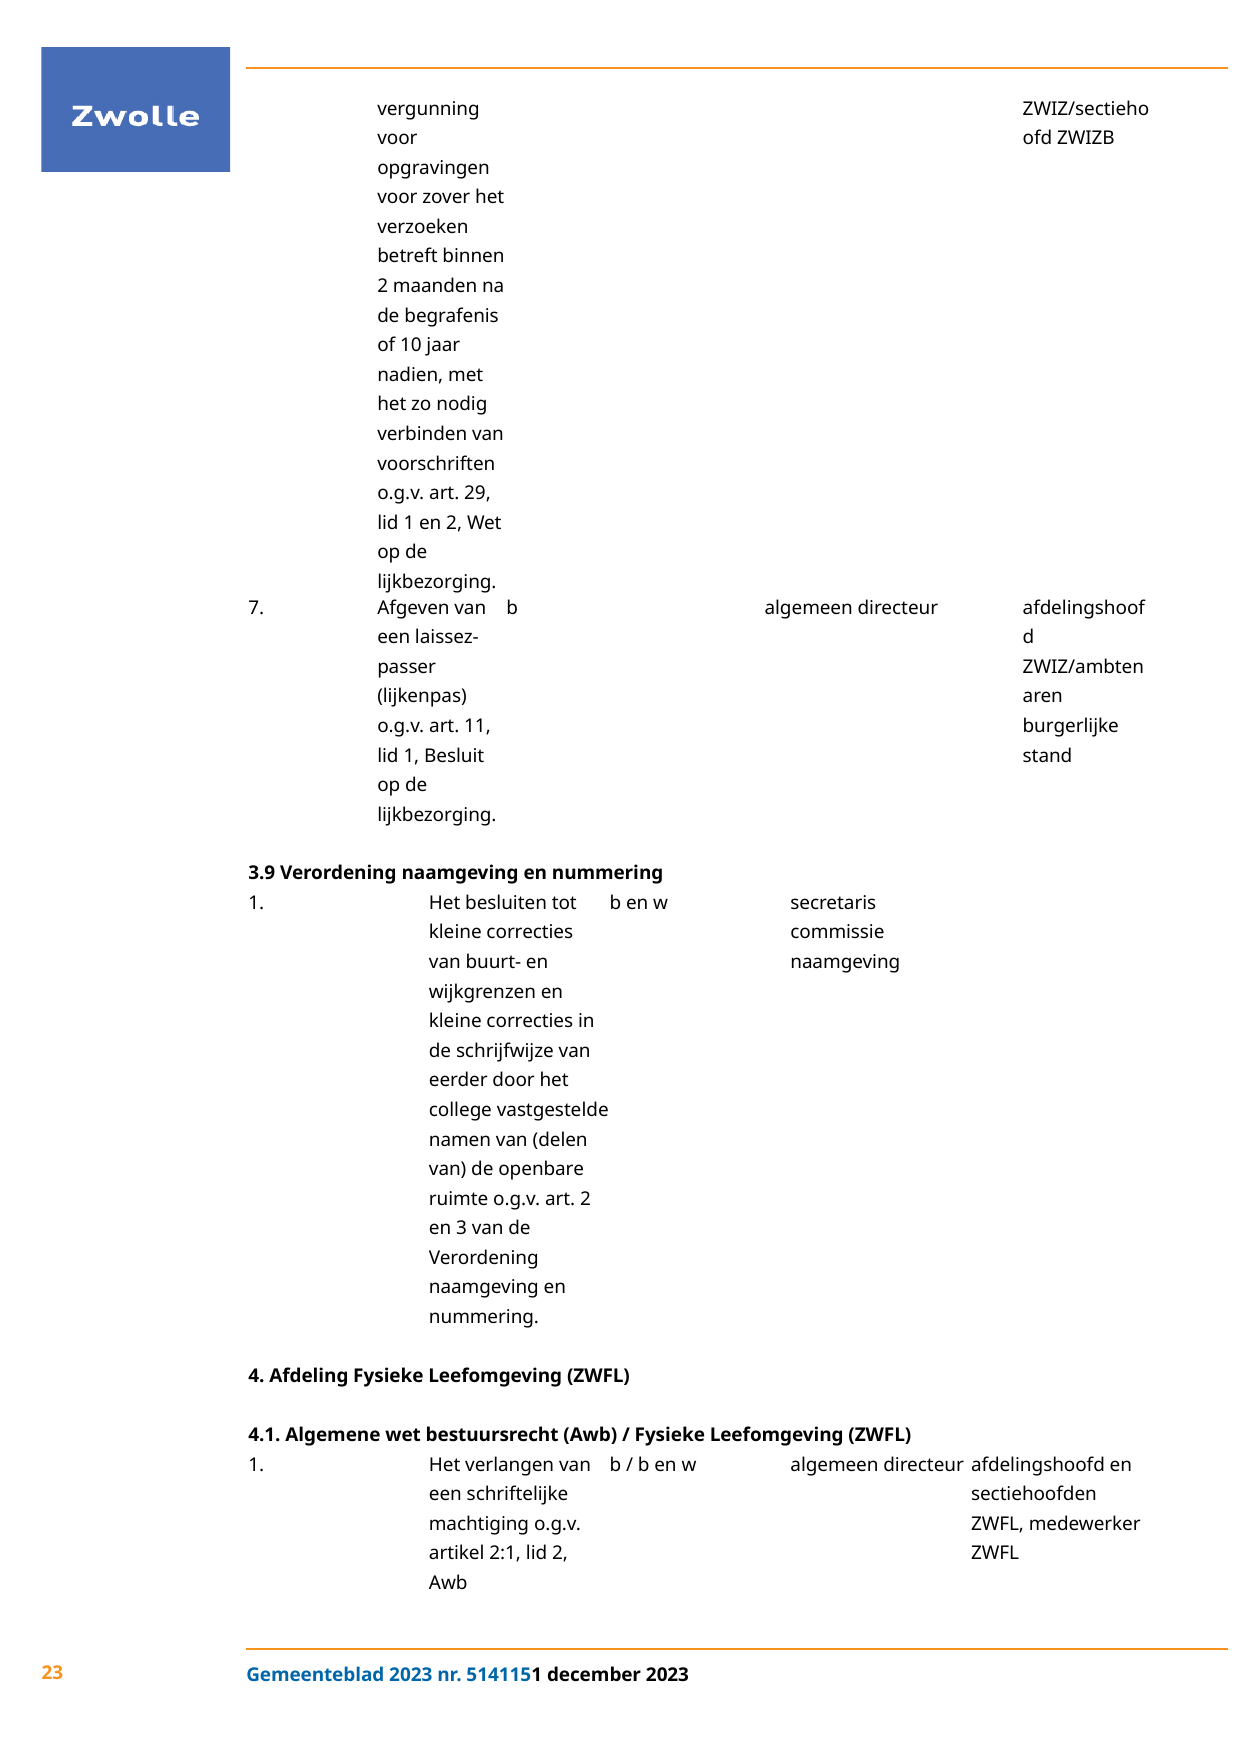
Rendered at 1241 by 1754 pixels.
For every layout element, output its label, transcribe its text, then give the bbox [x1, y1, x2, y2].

table_header [971, 889, 1152, 1329]
table_cell afdelingshoofd ZWIZ/ambtenaren burgerlijke stand [1023, 594, 1152, 827]
table_header b en w [609, 889, 790, 1329]
table_header secretaris commissie naamgeving [790, 889, 971, 1329]
table_header Het besluiten tot kleine correcties van buurt- en wijkgrenzen en kleine correcties in de schrijfwijze van eerder door het college vastgestelde namen van (delen van) de openbare ruimte o.g.v. art. 2 en 3 van de Verordening naamgeving en nummering. [429, 889, 609, 1329]
text 4. Afdeling Fysieke Leefomgeving (ZWFL) [248, 1362, 1152, 1388]
table_header afdelingshoofd en sectiehoofden ZWFL, medewerker ZWFL [971, 1451, 1152, 1595]
table_cell 7. [248, 594, 377, 827]
table_cell vergunning voor opgravingen voor zover het verzoeken betreft binnen 2 maanden na de begrafenis of 10 jaar nadien, met het zo nodig verbinden van voorschriften o.g.v. art. 29, lid 1 en 2, Wet op de lijkbezorging. [377, 95, 506, 594]
text 3.9 Verordening naamgeving en nummering [248, 859, 1152, 885]
table_cell algemeen directeur [764, 594, 1022, 827]
table_cell [764, 95, 1022, 594]
text 4.1. Algemene wet bestuursrecht (Awb) / Fysieke Leefomgeving (ZWFL) [248, 1421, 1152, 1447]
table_header 1. [248, 889, 429, 1329]
picture [41, 47, 231, 172]
table_header Het verlangen van een schriftelijke machtiging o.g.v. artikel 2:1, lid 2, Awb [429, 1451, 609, 1595]
table_cell [248, 95, 377, 594]
table_cell [506, 95, 764, 594]
table_cell b [506, 594, 764, 827]
table_cell ZWIZ/sectiehoofd ZWIZB [1023, 95, 1152, 594]
table_cell Afgeven van een laissez-passer (lijkenpas) o.g.v. art. 11, lid 1, Besluit op de lijkbezorging. [377, 594, 506, 827]
table_header 1. [248, 1451, 429, 1595]
table_header algemeen directeur [790, 1451, 971, 1595]
table_header b / b en w [609, 1451, 790, 1595]
